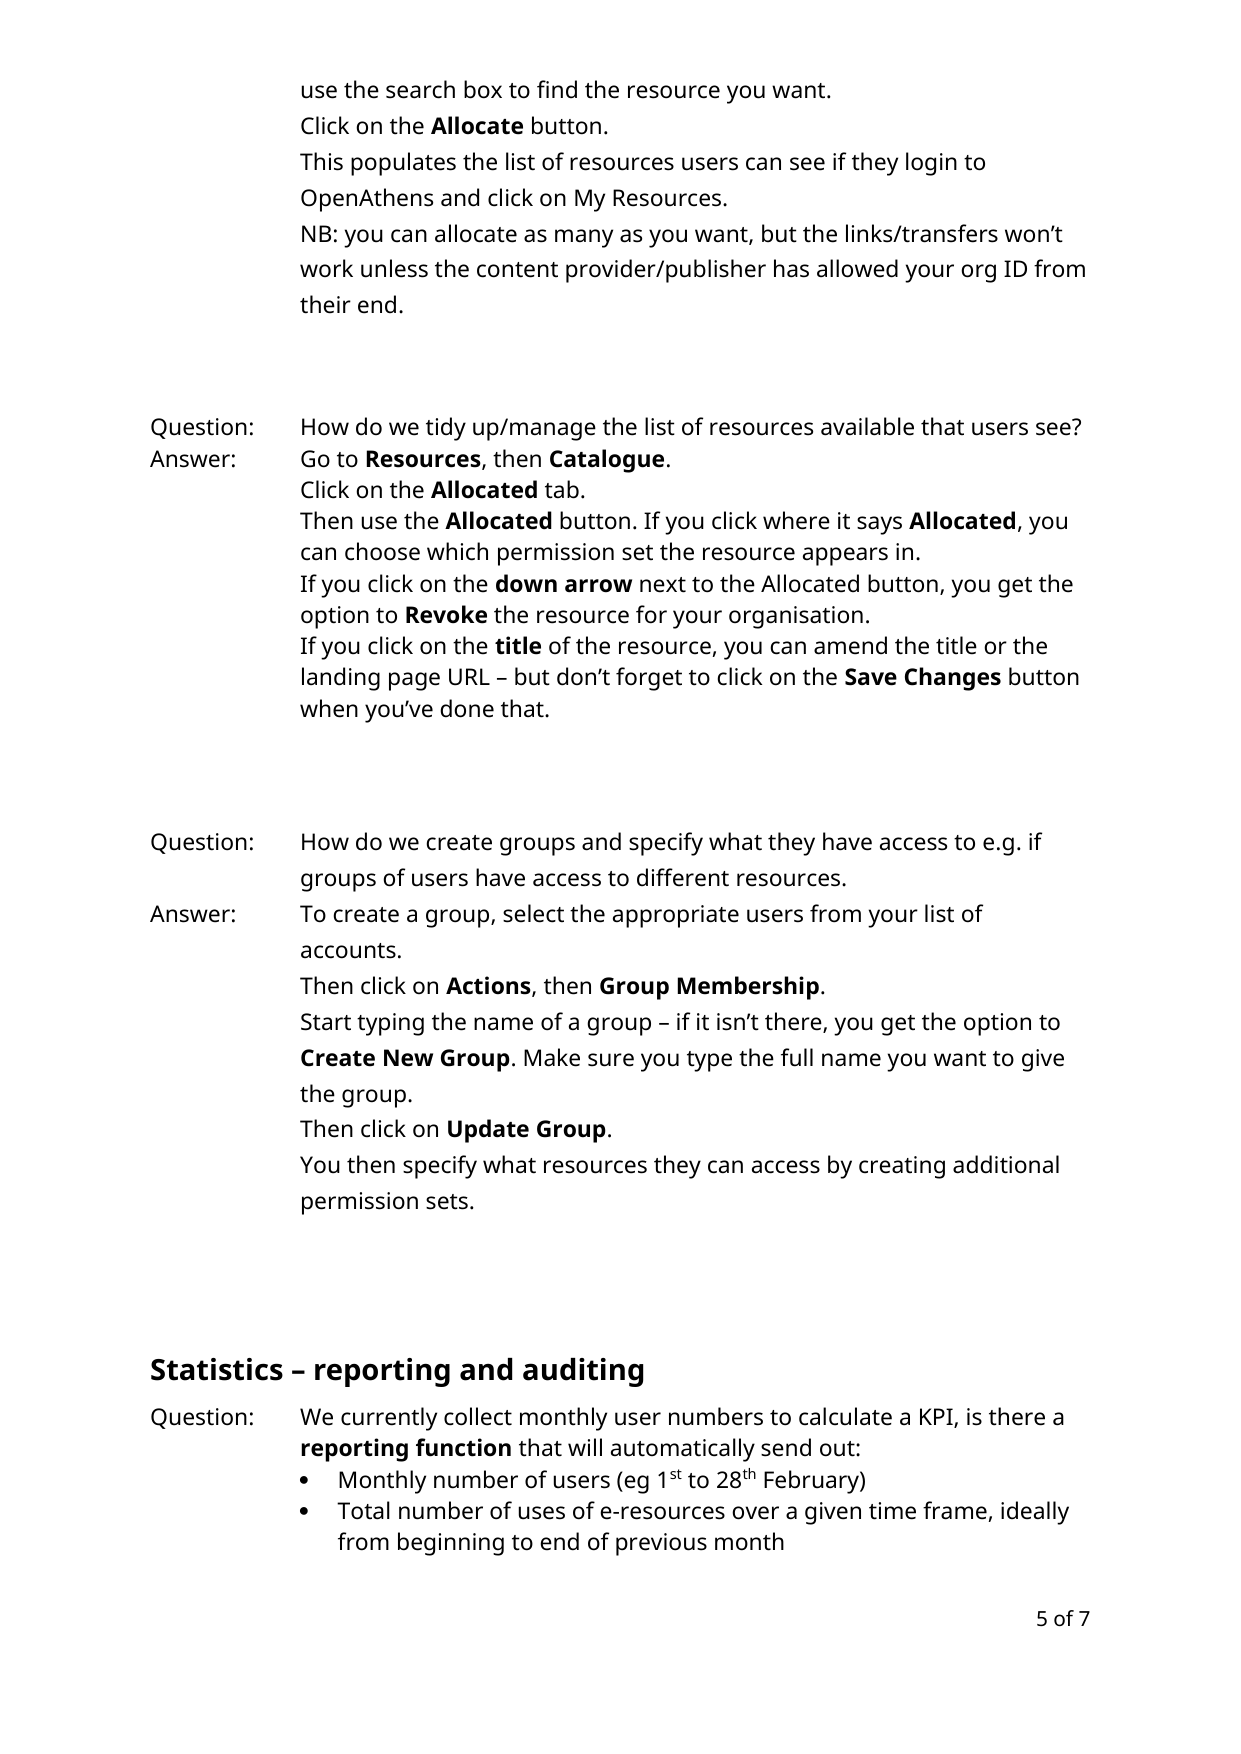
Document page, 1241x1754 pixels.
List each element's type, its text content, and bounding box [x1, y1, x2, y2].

text use the search box to find the resource you want. Click on the Allocate button. This populates the list of resources users can see if they login to OpenAthens and click on My Resources. NB: you can allocate as many as you want, but the links/transfers won’t work unless the content provider/publisher has allowed your org ID from their end. [150, 74, 1090, 321]
text Answer: To create a group, select the appropriate users from your list of accounts. Then click on Actions, then Group Membership. Start typing the name of a group – if it isn’t there, you get the option to Create New Group. Make sure you type the full name you want to give the group. Then click on Update Group. You then specify what resources they can access by creating additional permission sets. [150, 898, 1090, 1286]
text Question: We currently collect monthly user numbers to calculate a KPI, is there a reporting function that will automatically send out: [150, 1401, 1090, 1463]
list Total number of uses of e-resources over a given time frame, ideally from beginning to end of previous month [300, 1495, 1090, 1557]
text Question: How do we tidy up/manage the list of resources available that users see? [150, 411, 1090, 442]
text Answer: Go to Resources, then Catalogue. Click on the Allocated tab. Then use the Allocated button. If you click where it says Allocated, you can choose which permission set the resource appears in. If you click on the down arrow next to the Allocated button, you get the option to Revoke the resource for your organisation. [150, 442, 1090, 630]
text Question: How do we create groups and specify what they have access to e.g. if groups of users have access to different resources. [150, 826, 1090, 893]
list Monthly number of users (eg 1st to 28th February) [300, 1463, 1090, 1495]
subtitle Statistics – reporting and auditing [150, 1349, 1090, 1388]
text If you click on the title of the resource, you can amend the title or the landing page URL – but don’t forget to click on the Save Changes button when you’ve done that. [150, 630, 1090, 724]
